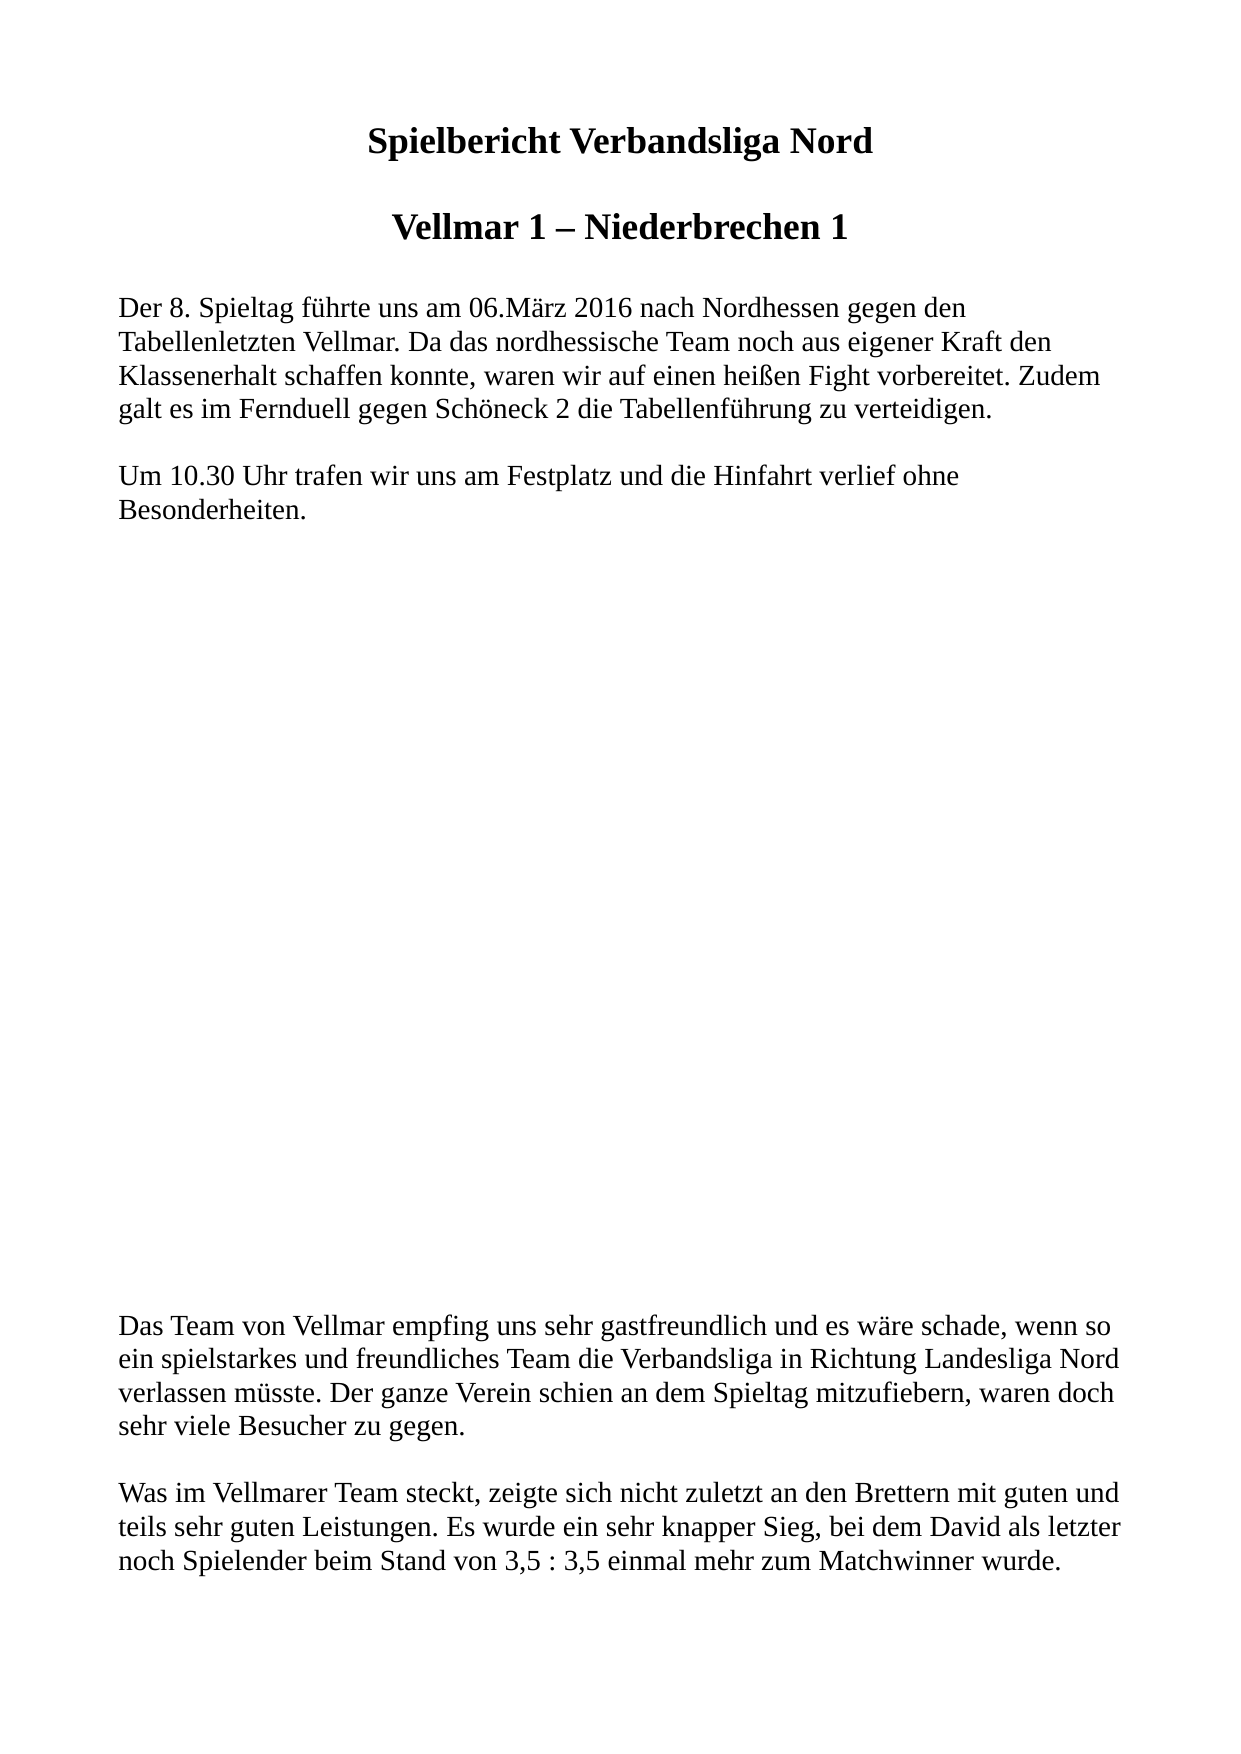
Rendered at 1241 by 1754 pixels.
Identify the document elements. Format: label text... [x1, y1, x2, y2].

text Spielbericht Verbandsliga Nord [118, 118, 1122, 161]
text Das Team von Vellmar empfing uns sehr gastfreundlich und es wäre schade, wenn so ein spielstarkes und freundliches Team die Verbandsliga in Richtung Landesliga Nord verlassen müsste. Der ganze Verein schien an dem Spieltag mitzufiebern, waren doch sehr viele Besucher zu gegen. [118, 1308, 1122, 1442]
text Der 8. Spieltag führte uns am 06.März 2016 nach Nordhessen gegen den Tabellenletzten Vellmar. Da das nordhessische Team noch aus eigener Kraft den Klassenerhalt schaffen konnte, waren wir auf einen heißen Fight vorbereitet. Zudem galt es im Fernduell gegen Schöneck 2 die Tabellenführung zu verteidigen. [118, 291, 1122, 425]
text Was im Vellmarer Team steckt, zeigte sich nicht zuletzt an den Brettern mit guten und teils sehr guten Leistungen. Es wurde ein sehr knapper Sieg, bei dem David als letzter noch Spielender beim Stand von 3,5 : 3,5 einmal mehr zum Matchwinner wurde. [118, 1476, 1122, 1576]
text Um 10.30 Uhr trafen wir uns am Festplatz und die Hinfahrt verlief ohne Besonderheiten. [118, 458, 1122, 525]
text Vellmar 1 – Niederbrechen 1 [118, 204, 1122, 247]
